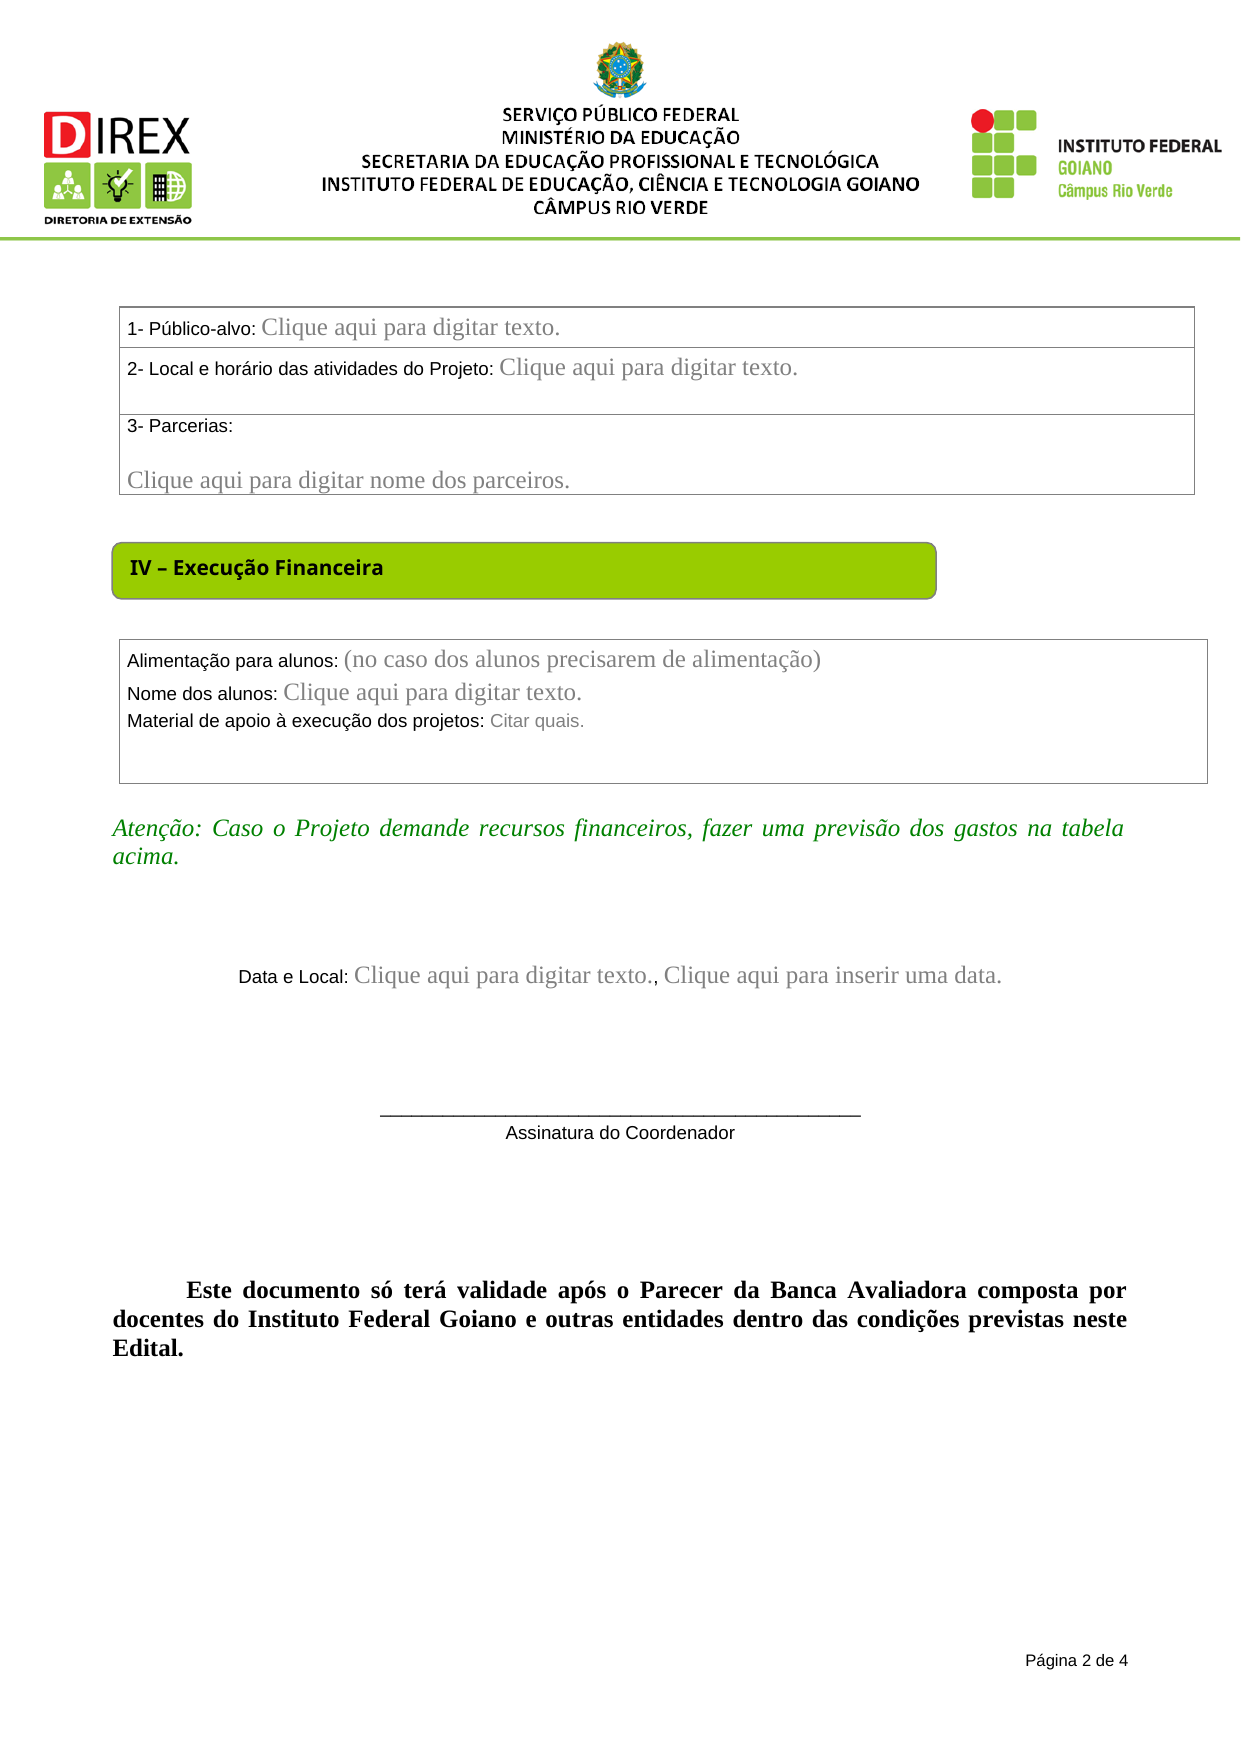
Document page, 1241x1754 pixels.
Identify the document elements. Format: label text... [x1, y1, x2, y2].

text Atenção: Caso o Projeto demande recursos financeiros, fazer uma previsão dos gastos na tabela acima. [112, 813, 1128, 870]
text Assinatura do Coordenador [112, 1122, 1128, 1144]
table_header Alimentação para alunos: (no caso dos alunos precisarem de alimentação) Nome dos alunos: Clique aqui para digitar texto. Material de apoio à execução dos projetos: Citar quais. [120, 640, 1207, 783]
table_cell 2- Local e horário das atividades do Projeto: Clique aqui para digitar texto. [120, 348, 1194, 414]
text ______________________________________________ [112, 1096, 1128, 1118]
table_cell 3- Parcerias: Clique aqui para digitar nome dos parceiros. [120, 415, 1194, 494]
text Data e Local: Clique aqui para digitar texto., Clique aqui para inserir uma data. [112, 961, 1128, 989]
text Este documento só terá validade após o Parecer da Banca Avaliadora composta por docentes do Instituto Federal Goiano e outras entidades dentro das condições previstas neste Edital. [112, 1275, 1128, 1362]
table_header 1- Público-alvo: Clique aqui para digitar texto. [120, 308, 1194, 347]
